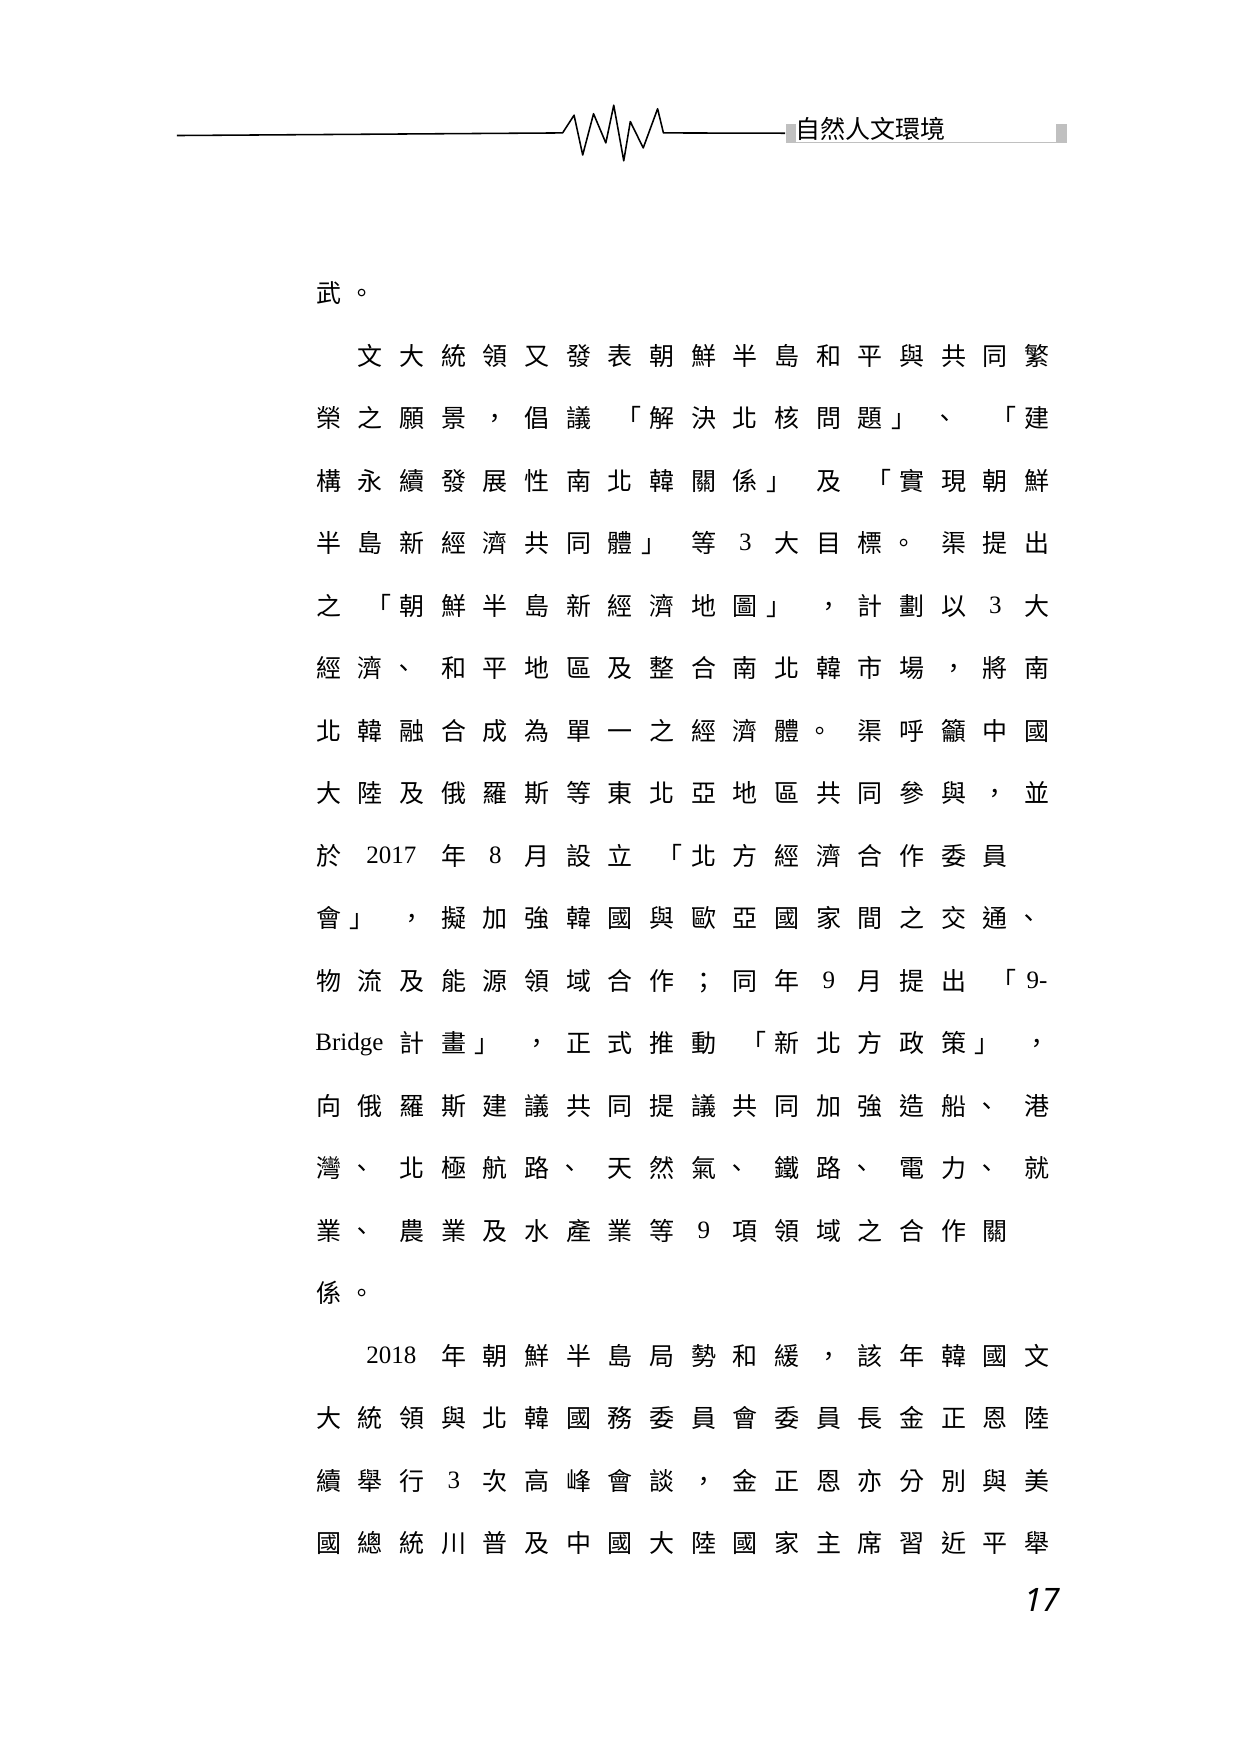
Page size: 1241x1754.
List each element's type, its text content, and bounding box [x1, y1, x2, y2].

text 武。 [281, 250, 1058, 313]
text 文大統領又發表朝鮮半島和平與共同繁榮之願景，倡議「解決北核問題」、「建構永續發展性南北韓關係」及「實現朝鮮半島新經濟共同體」等3大目標。渠提出之「朝鮮半島新經濟地圖」，計劃以3大經濟、和平地區及整合南北韓市場，將南北韓融合成為單一之經濟體。渠呼籲中國大陸及俄羅斯等東北亞地區共同參與，並於2017年8月設立「北方經濟合作委員會」，擬加強韓國與歐亞國家間之交通、物流及能源領域合作；同年9月提出「9-Bridge計畫」，正式推動「新北方政策」，向俄羅斯建議共同提議共同加強造船、港灣、北極航路、天然氣、鐵路、電力、就業、農業及水產業等9項領域之合作關係。 [281, 313, 1058, 1313]
text 2018年朝鮮半島局勢和緩，該年韓國文大統領與北韓國務委員會委員長金正恩陸續舉行3次高峰會談，金正恩亦分別與美國總統川普及中國大陸國家主席習近平舉 [281, 1313, 1058, 1563]
